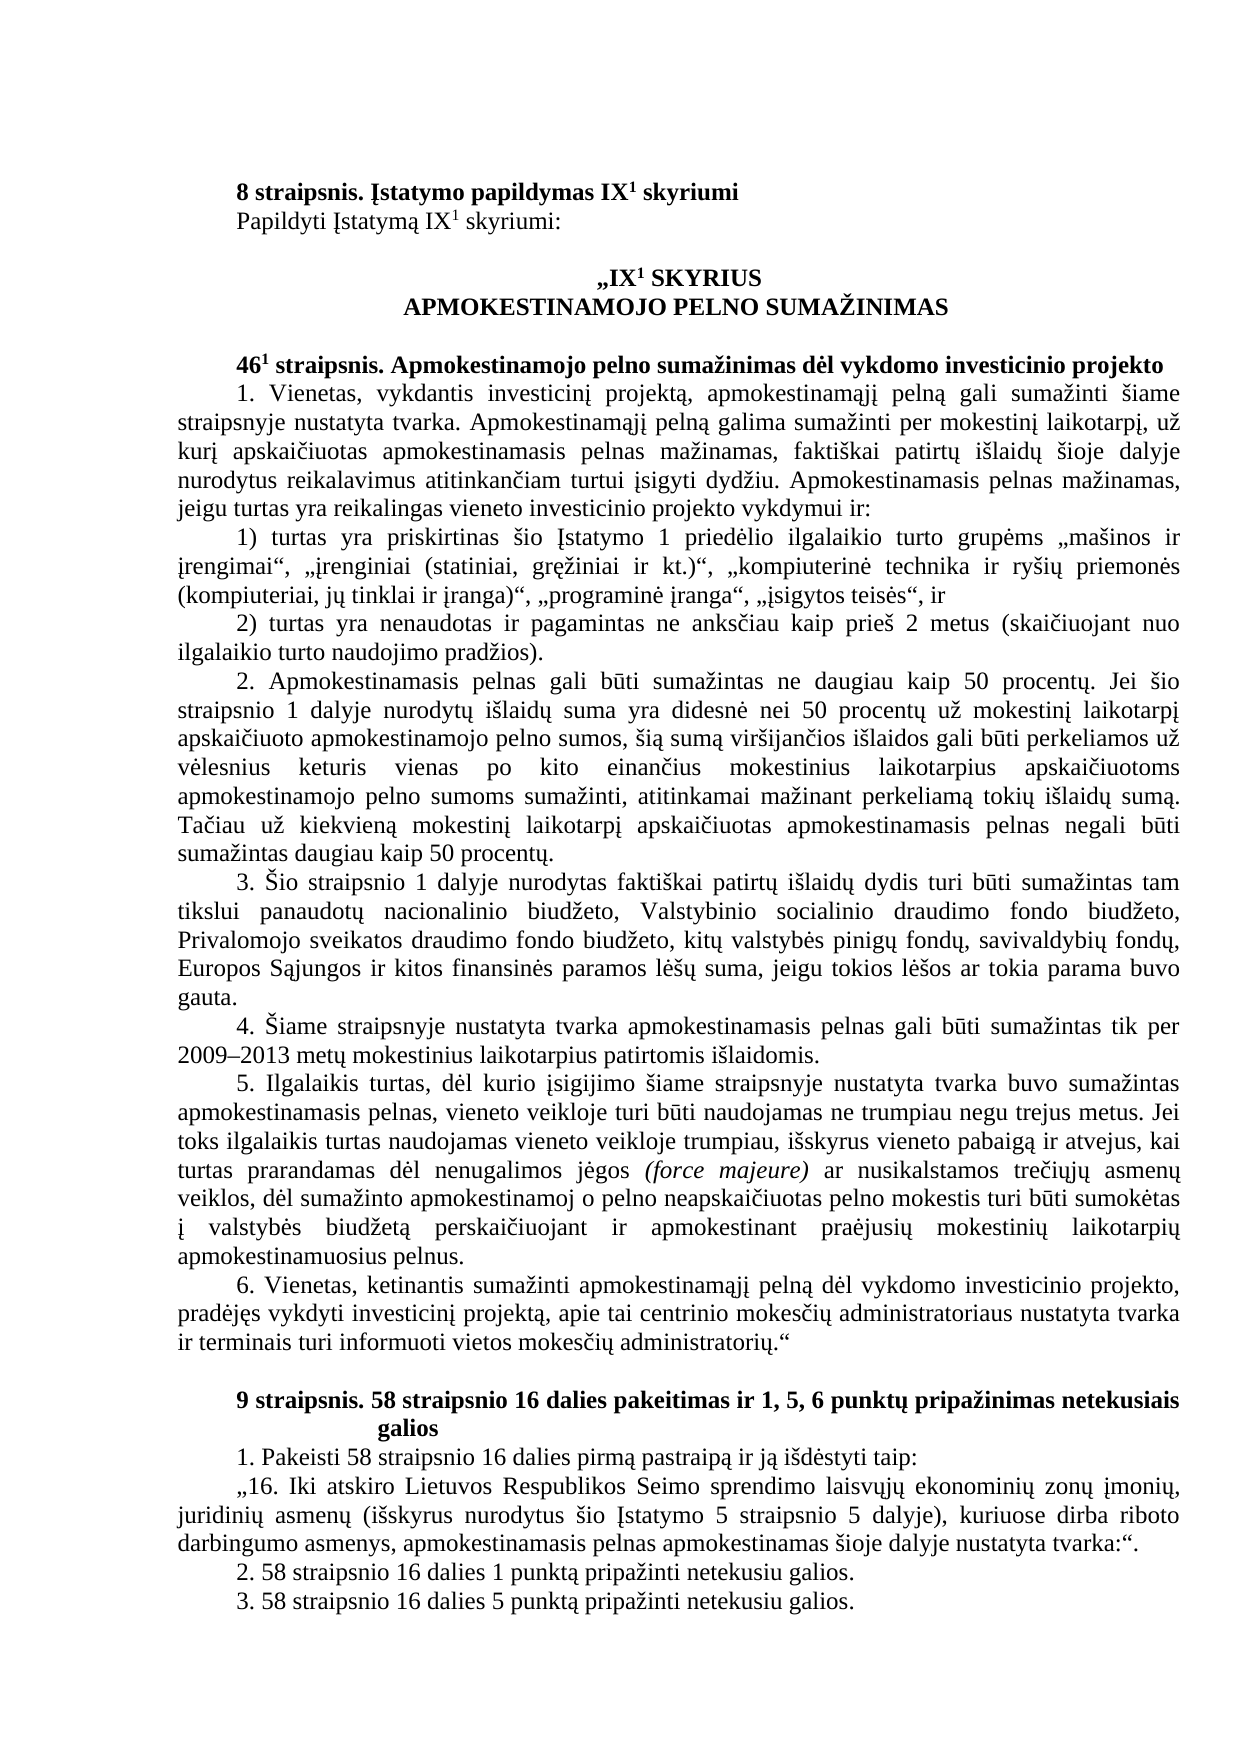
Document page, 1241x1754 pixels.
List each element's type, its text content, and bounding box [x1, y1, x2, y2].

text 8 straipsnis. Įstatymo papildymas IX1 skyriumi [177, 177, 1181, 206]
text APMOKESTINAMOJO PELNO SUMAŽINIMAS [177, 292, 1181, 321]
text 1. Vienetas, vykdantis investicinį projektą, apmokestinamąjį pelną gali sumažinti šiame straipsnyje nustatyta tvarka. Apmokestinamąjį pelną galima sumažinti per mokestinį laikotarpį, už kurį apskaičiuotas apmokestinamasis pelnas mažinamas, faktiškai patirtų išlaidų šioje dalyje nurodytus reikalavimus atitinkančiam turtui įsigyti dydžiu. Apmokestinamasis pelnas mažinamas, jeigu turtas yra reikalingas vieneto investicinio projekto vykdymui ir: [177, 378, 1181, 522]
text „16. Iki atskiro Lietuvos Respublikos Seimo sprendimo laisvųjų ekonominių zonų įmonių, juridinių asmenų (išskyrus nurodytus šio Įstatymo 5 straipsnio 5 dalyje), kuriuose dirba riboto darbingumo asmenys, apmokestinamasis pelnas apmokestinamas šioje dalyje nustatyta tvarka:“. [177, 1471, 1181, 1557]
text 6. Vienetas, ketinantis sumažinti apmokestinamąjį pelną dėl vykdomo investicinio projekto, pradėjęs vykdyti investicinį projektą, apie tai centrinio mokesčių administratoriaus nustatyta tvarka ir terminais turi informuoti vietos mokesčių administratorių.“ [177, 1270, 1181, 1356]
text 5. Ilgalaikis turtas, dėl kurio įsigijimo šiame straipsnyje nustatyta tvarka buvo sumažintas apmokestinamasis pelnas, vieneto veikloje turi būti naudojamas ne trumpiau negu trejus metus. Jei toks ilgalaikis turtas naudojamas vieneto veikloje trumpiau, išskyrus vieneto pabaigą ir atvejus, kai turtas prarandamas dėl nenugalimos jėgos (force majeure) ar nusikalstamos trečiųjų asmenų veiklos, dėl sumažinto apmokestinamoj o pelno neapskaičiuotas pelno mokestis turi būti sumokėtas į valstybės biudžetą perskaičiuojant ir apmokestinant praėjusių mokestinių laikotarpių apmokestinamuosius pelnus. [177, 1068, 1181, 1270]
text 2. Apmokestinamasis pelnas gali būti sumažintas ne daugiau kaip 50 procentų. Jei šio straipsnio 1 dalyje nurodytų išlaidų suma yra didesnė nei 50 procentų už mokestinį laikotarpį apskaičiuoto apmokestinamojo pelno sumos, šią sumą viršijančios išlaidos gali būti perkeliamos už vėlesnius keturis vienas po kito einančius mokestinius laikotarpius apskaičiuotoms apmokestinamojo pelno sumoms sumažinti, atitinkamai mažinant perkeliamą tokių išlaidų sumą. Tačiau už kiekvieną mokestinį laikotarpį apskaičiuotas apmokestinamasis pelnas negali būti sumažintas daugiau kaip 50 procentų. [177, 666, 1181, 867]
text 1. Pakeisti 58 straipsnio 16 dalies pirmą pastraipą ir ją išdėstyti taip: [177, 1442, 1181, 1471]
text 3. 58 straipsnio 16 dalies 5 punktą pripažinti netekusiu galios. [177, 1586, 1181, 1615]
text Papildyti Įstatymą IX1 skyriumi: [177, 206, 1181, 235]
text 3. Šio straipsnio 1 dalyje nurodytas faktiškai patirtų išlaidų dydis turi būti sumažintas tam tikslui panaudotų nacionalinio biudžeto, Valstybinio socialinio draudimo fondo biudžeto, Privalomojo sveikatos draudimo fondo biudžeto, kitų valstybės pinigų fondų, savivaldybių fondų, Europos Sąjungos ir kitos finansinės paramos lėšų suma, jeigu tokios lėšos ar tokia parama buvo gauta. [177, 867, 1181, 1011]
text 461 straipsnis. Apmokestinamojo pelno sumažinimas dėl vykdomo investicinio projekto [236, 350, 1181, 378]
text 2) turtas yra nenaudotas ir pagamintas ne anksčiau kaip prieš 2 metus (skaičiuojant nuo ilgalaikio turto naudojimo pradžios). [177, 608, 1181, 666]
text „IX1 SKYRIUS [177, 263, 1181, 292]
text 2. 58 straipsnio 16 dalies 1 punktą pripažinti netekusiu galios. [177, 1557, 1181, 1586]
text 1) turtas yra priskirtinas šio Įstatymo 1 priedėlio ilgalaikio turto grupėms „mašinos ir įrengimai“, „įrenginiai (statiniai, gręžiniai ir kt.)“, „kompiuterinė technika ir ryšių priemonės (kompiuteriai, jų tinklai ir įranga)“, „programinė įranga“, „įsigytos teisės“, ir [177, 522, 1181, 608]
text 4. Šiame straipsnyje nustatyta tvarka apmokestinamasis pelnas gali būti sumažintas tik per 2009–2013 metų mokestinius laikotarpius patirtomis išlaidomis. [177, 1011, 1181, 1068]
text 9 straipsnis. 58 straipsnio 16 dalies pakeitimas ir 1, 5, 6 punktų pripažinimas netekusiais galios [236, 1385, 1181, 1442]
